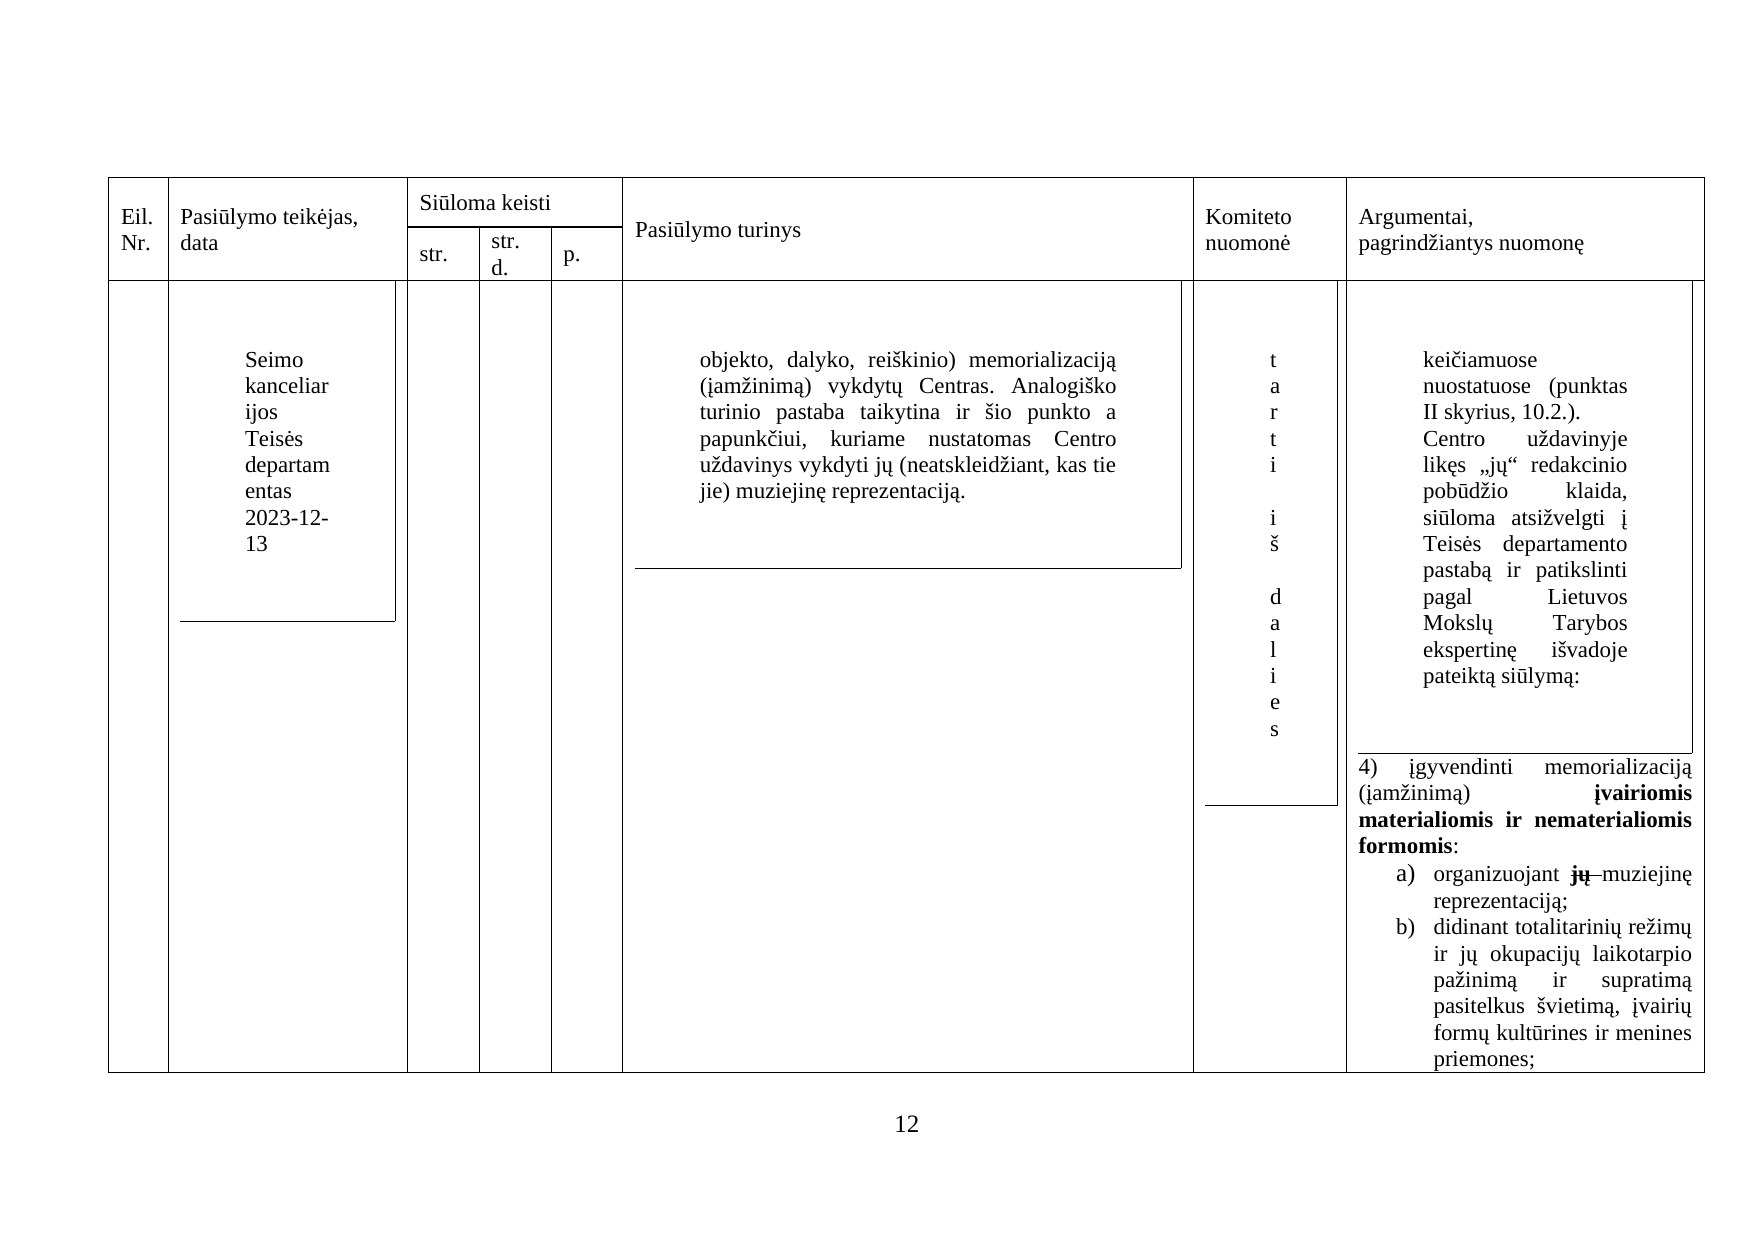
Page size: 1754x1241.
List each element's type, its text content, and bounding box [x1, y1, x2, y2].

table_cell [480, 281, 551, 1072]
table_cell keičiamuose nuostatuose (punktas II skyrius, 10.2.). Centro uždavinyje likęs „jų“ redakcinio pobūdžio klaida, siūloma atsižvelgti į Teisės departamento pastabą ir patikslinti pagal Lietuvos Mokslų Tarybos ekspertinę išvadoje pateiktą siūlymą: 4) įgyvendinti memorializaciją (įamžinimą) įvairiomis materialiomis ir nematerialiomis formomis: organizuojant jų muziejinę reprezentaciją; didinant totalitarinių režimų ir jų okupacijų laikotarpio pažinimą ir supratimą pasitelkus švietimą, įvairių formų kultūrines ir menines priemones; [1347, 281, 1704, 1072]
table_header Pasiūlymo turinys [623, 178, 1193, 280]
table_header Argumentai, pagrindžiantys nuomonę [1347, 178, 1704, 280]
table_cell tarti iš dalies [1194, 281, 1346, 1072]
table_header Eil. Nr. [109, 178, 168, 280]
table_cell p. [552, 228, 622, 280]
table_cell objekto, dalyko, reiškinio) memorializaciją (įamžinimą) vykdytų Centras. Analogiško turinio pastaba taikytina ir šio punkto a papunkčiui, kuriame nustatomas Centro uždavinys vykdyti jų (neatskleidžiant, kas tie jie) muziejinę reprezentaciją. [623, 281, 1193, 1072]
table_cell [552, 281, 622, 1072]
table_header Pasiūlymo teikėjas, data [169, 178, 407, 280]
table_cell str. [408, 228, 479, 280]
table_cell Lietuvos Respublikos Seimo kanceliarijos Teisės departamentas 2023-12-13 [169, 281, 407, 1072]
table_header Komiteto nuomonė [1194, 178, 1346, 280]
table_header Siūloma keisti [408, 178, 622, 226]
table_cell 15. [109, 281, 168, 1072]
table_cell [408, 281, 479, 1072]
table_cell str. d. [480, 228, 551, 280]
